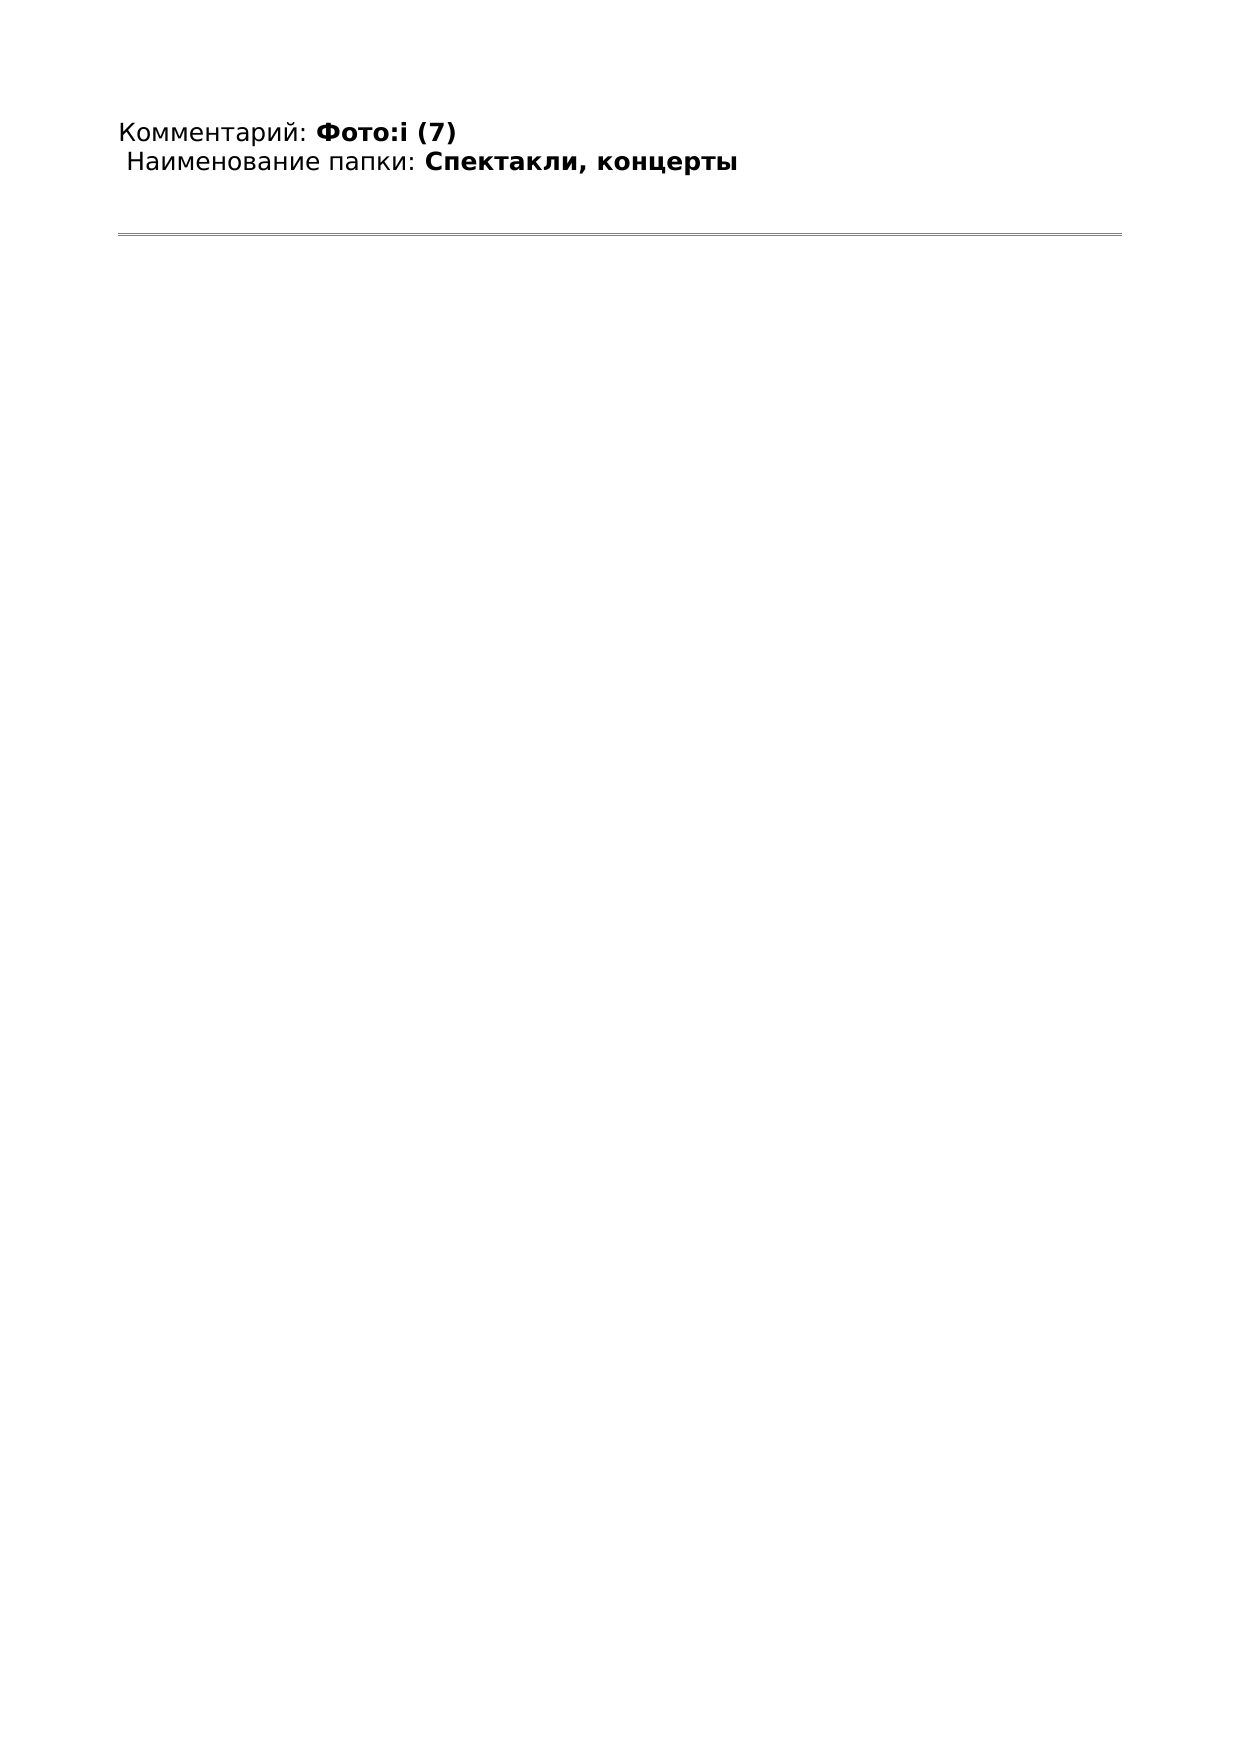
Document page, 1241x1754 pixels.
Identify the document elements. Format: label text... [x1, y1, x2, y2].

text Комментарий: Фото:i (7) Наименование папки: Спектакли, концерты [118, 118, 1122, 206]
